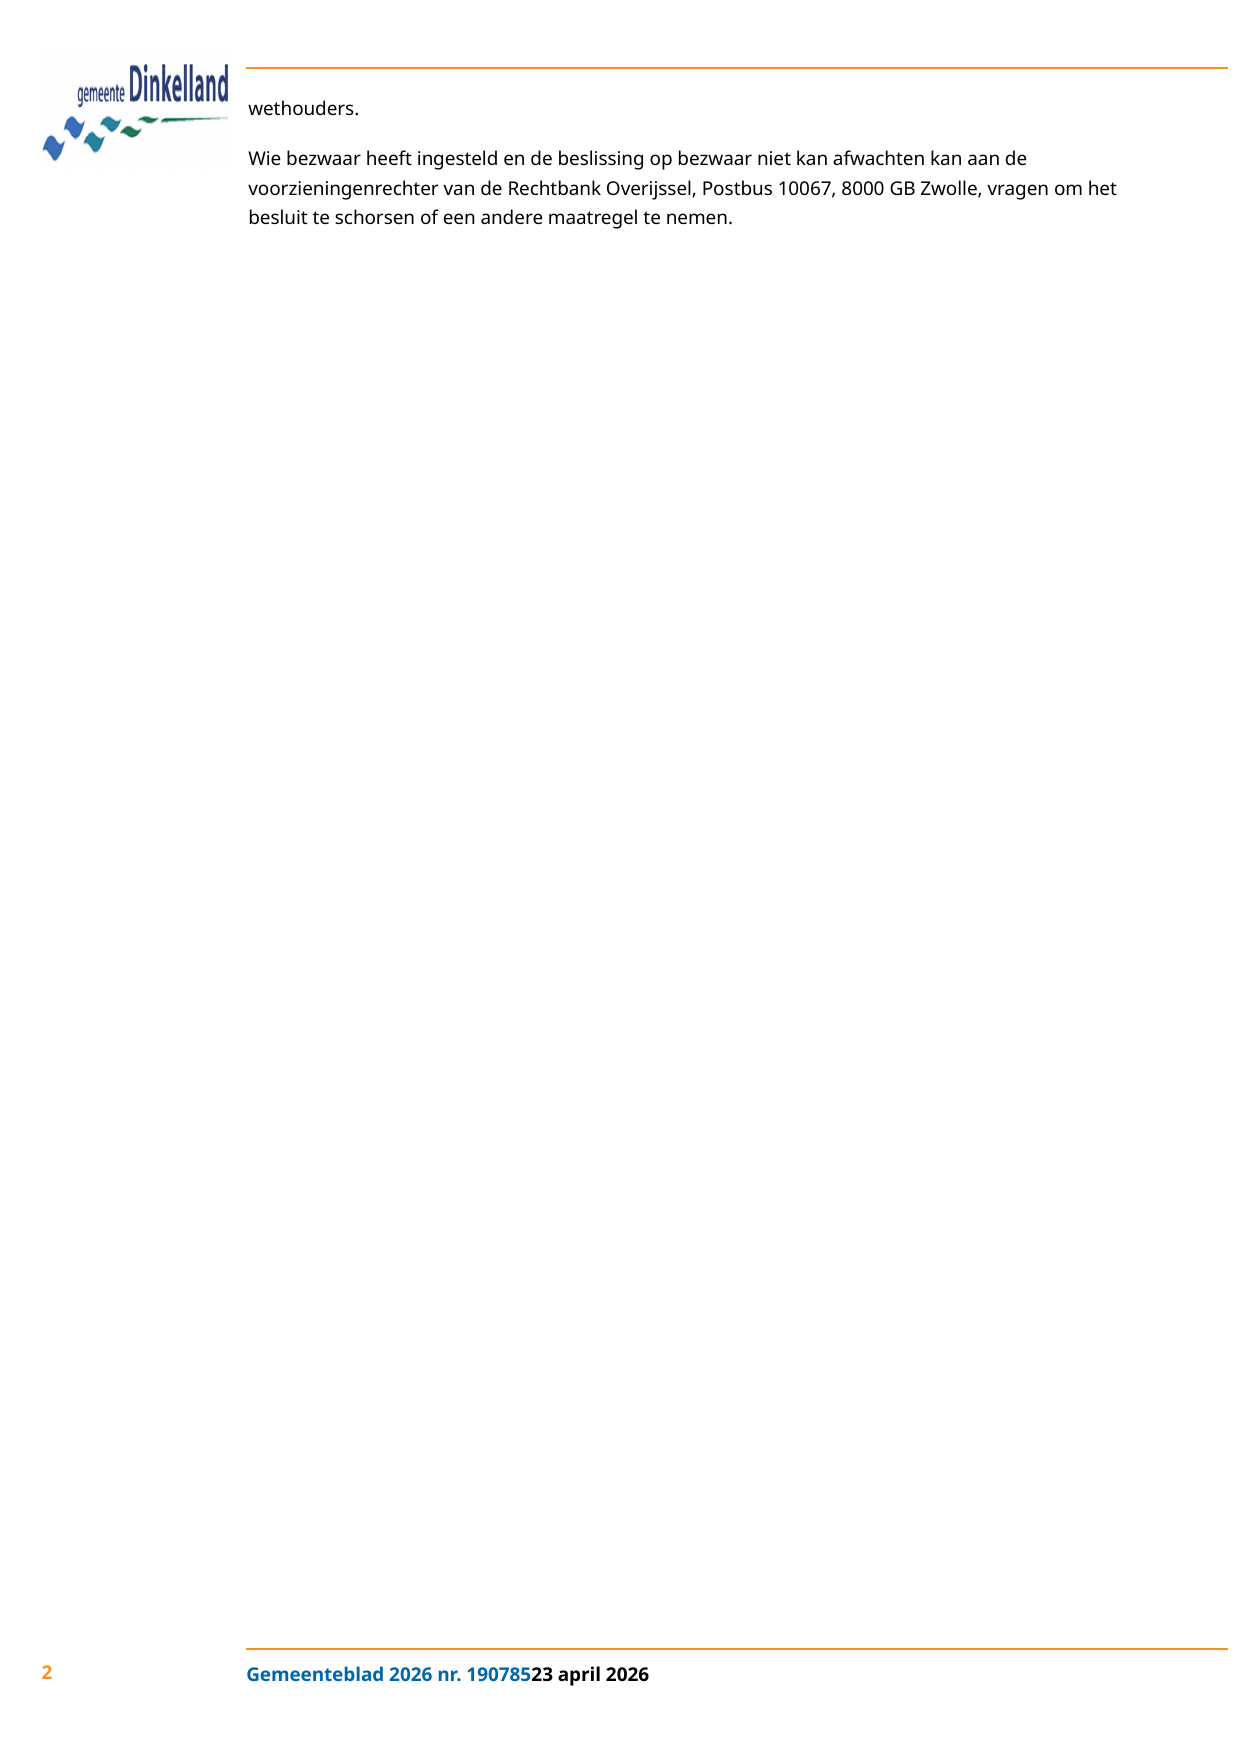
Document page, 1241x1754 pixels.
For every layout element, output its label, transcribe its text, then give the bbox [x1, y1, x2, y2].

text wethouders. [248, 95, 1152, 121]
text Wie bezwaar heeft ingesteld en de beslissing op bezwaar niet kan afwachten kan aan de voorzieningenrechter van de Rechtbank Overijssel, Postbus 10067, 8000 GB Zwolle, vragen om het besluit te schorsen of een andere maatregel te nemen. [248, 145, 1152, 230]
picture [41, 47, 231, 172]
